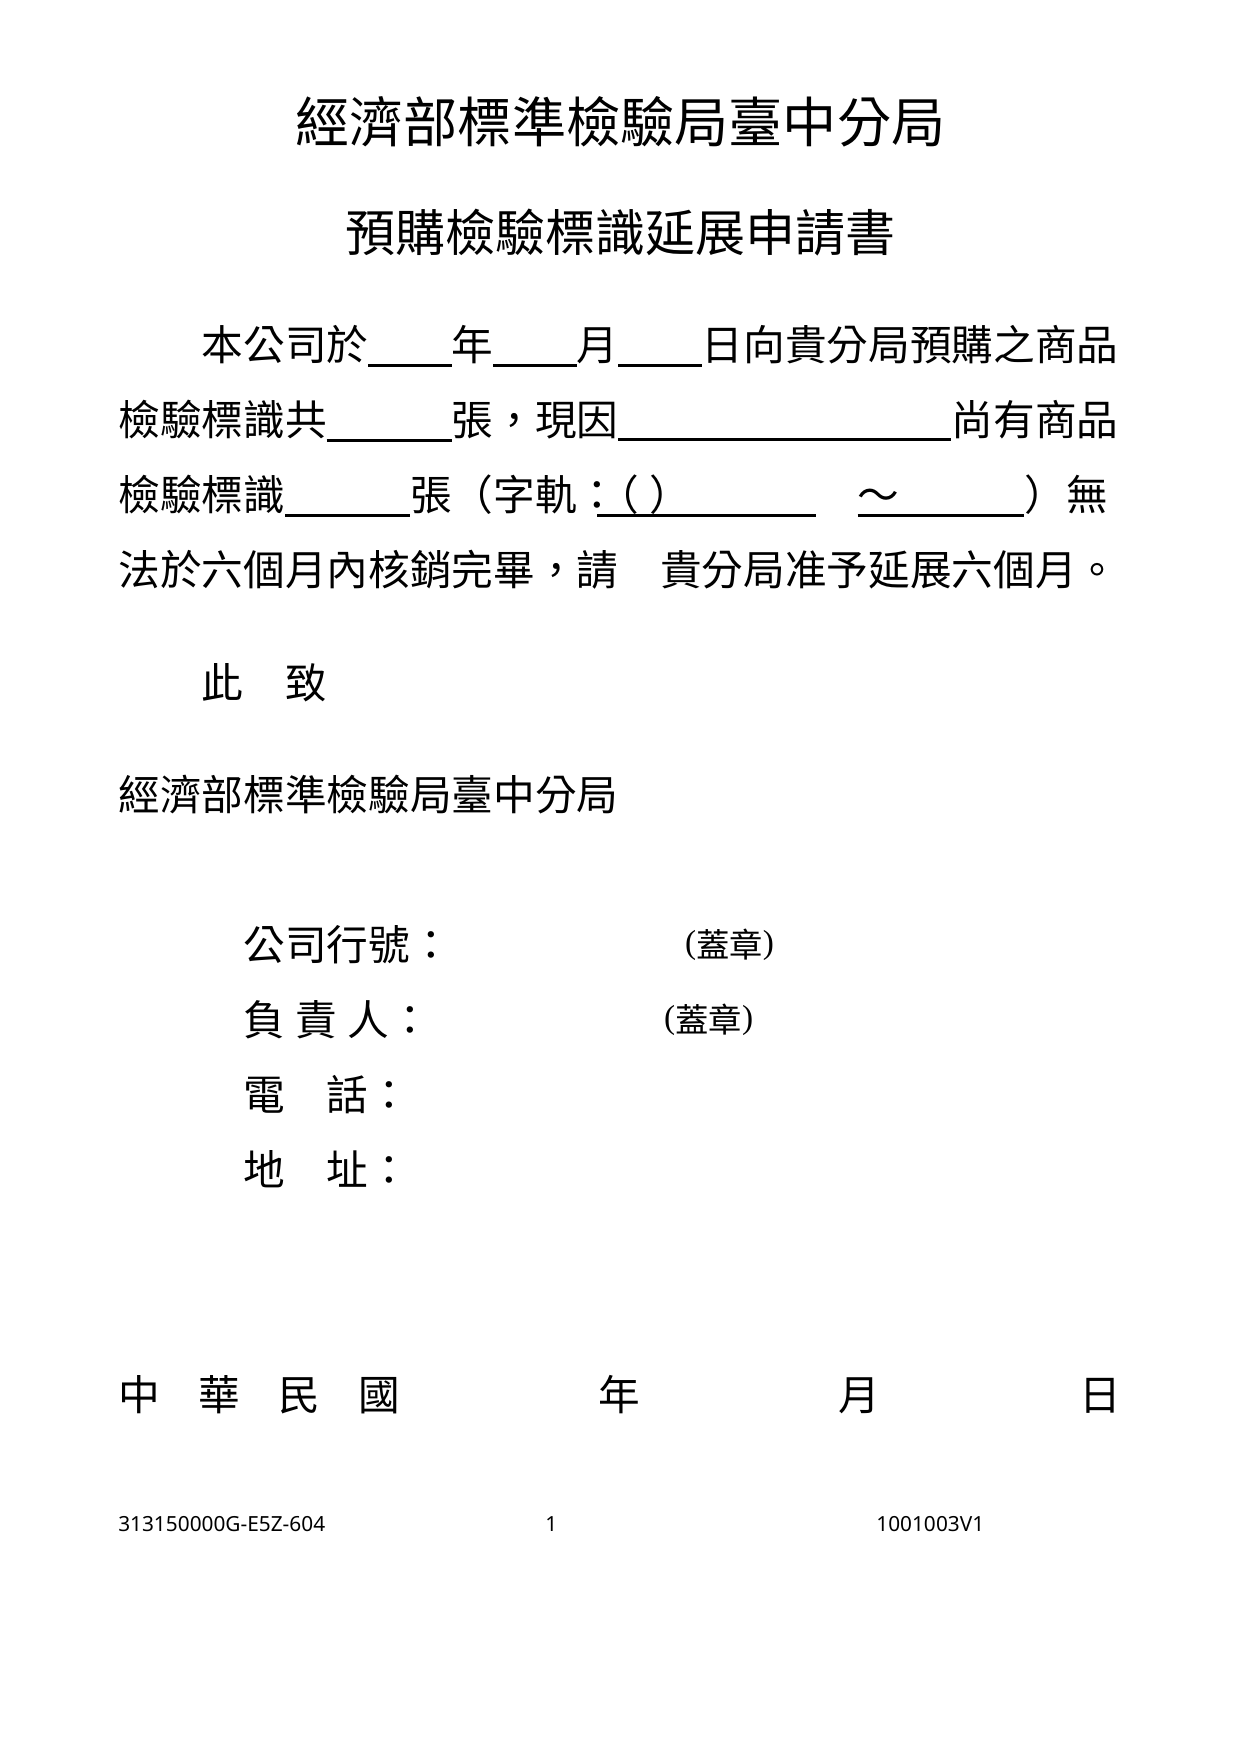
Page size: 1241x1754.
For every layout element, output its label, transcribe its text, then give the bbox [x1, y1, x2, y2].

text 此 致 [118, 643, 1122, 718]
text 電 話： [243, 1055, 1122, 1130]
text 地 址： [243, 1130, 1122, 1205]
text 負 責 人： (蓋章) [243, 980, 1122, 1055]
text 中華民國 年 月 日 [118, 1355, 1122, 1430]
text 預購檢驗標識延展申請書 [118, 193, 1122, 268]
text 經濟部標準檢驗局臺中分局 [118, 755, 1122, 830]
text 公司行號： (蓋章) [243, 905, 1122, 980]
text 本公司於 年 月 日向貴分局預購之商品檢驗標識共 張，現因 尚有商品檢驗標識 張（字軌：（ ） ～ ）無法於六個月內核銷完畢，請 貴分局准予延展六個月。 [118, 305, 1122, 605]
text 經濟部標準檢驗局臺中分局 [118, 80, 1122, 158]
table_header 1001003V1 [696, 1505, 987, 1543]
table_header 313150000G-E5Z-604 [115, 1505, 406, 1543]
table_header 1 [406, 1505, 696, 1543]
